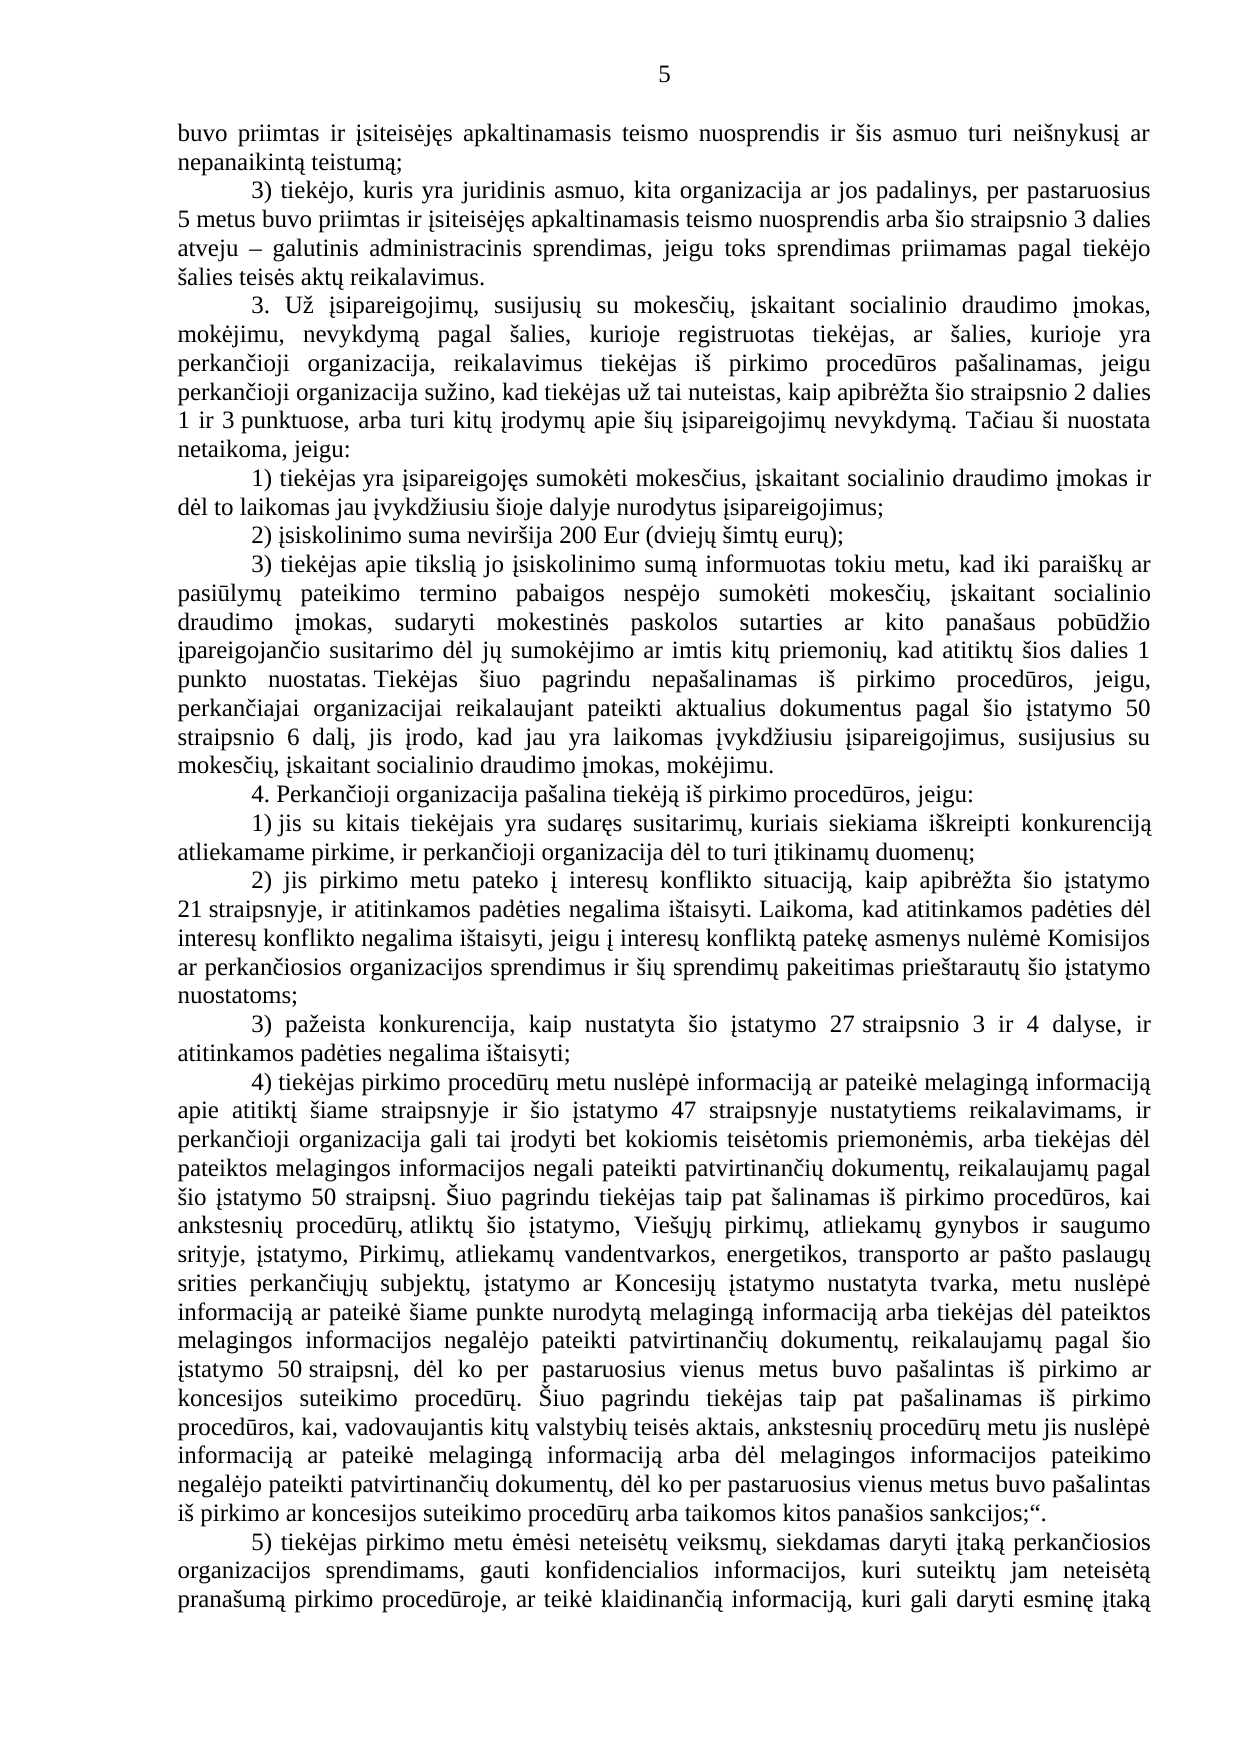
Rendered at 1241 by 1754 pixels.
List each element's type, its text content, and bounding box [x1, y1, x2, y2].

text 3. Už įsipareigojimų, susijusių su mokesčių, įskaitant socialinio draudimo įmokas, mokėjimu, nevykdymą pagal šalies, kurioje registruotas tiekėjas, ar šalies, kurioje yra perkančioji organizacija, reikalavimus tiekėjas iš pirkimo procedūros pašalinamas, jeigu perkančioji organizacija sužino, kad tiekėjas už tai nuteistas, kaip apibrėžta šio straipsnio 2 dalies 1 ir 3 punktuose, arba turi kitų įrodymų apie šių įsipareigojimų nevykdymą. Tačiau ši nuostata netaikoma, jeigu: [177, 291, 1152, 463]
text 3) tiekėjas apie tikslią jo įsiskolinimo sumą informuotas tokiu metu, kad iki paraiškų ar pasiūlymų pateikimo termino pabaigos nespėjo sumokėti mokesčių, įskaitant socialinio draudimo įmokas, sudaryti mokestinės paskolos sutarties ar kito panašaus pobūdžio įpareigojančio susitarimo dėl jų sumokėjimo ar imtis kitų priemonių, kad atitiktų šios dalies 1 punkto nuostatas. Tiekėjas šiuo pagrindu nepašalinamas iš pirkimo procedūros, jeigu, perkančiajai organizacijai reikalaujant pateikti aktualius dokumentus pagal šio įstatymo 50 straipsnio 6 dalį, jis įrodo, kad jau yra laikomas įvykdžiusiu įsipareigojimus, susijusius su mokesčių, įskaitant socialinio draudimo įmokas, mokėjimu. [177, 549, 1152, 779]
text 5) tiekėjas pirkimo metu ėmėsi neteisėtų veiksmų, siekdamas daryti įtaką perkančiosios organizacijos sprendimams, gauti konfidencialios informacijos, kuri suteiktų jam neteisėtą pranašumą pirkimo procedūroje, ar teikė klaidinančią informaciją, kuri gali daryti esminę įtaką [177, 1527, 1152, 1613]
text 3) pažeista konkurencija, kaip nustatyta šio įstatymo 27 straipsnio 3 ir 4 dalyse, ir atitinkamos padėties negalima ištaisyti; [177, 1009, 1152, 1067]
text 1) jis su kitais tiekėjais yra sudaręs susitarimų, kuriais siekiama iškreipti konkurenciją atliekamame pirkime, ir perkančioji organizacija dėl to turi įtikinamų duomenų; [177, 808, 1152, 866]
text 4) tiekėjas pirkimo procedūrų metu nuslėpė informaciją ar pateikė melagingą informaciją apie atitiktį šiame straipsnyje ir šio įstatymo 47 straipsnyje nustatytiems reikalavimams, ir perkančioji organizacija gali tai įrodyti bet kokiomis teisėtomis priemonėmis, arba tiekėjas dėl pateiktos melagingos informacijos negali pateikti patvirtinančių dokumentų, reikalaujamų pagal šio įstatymo 50 straipsnį. Šiuo pagrindu tiekėjas taip pat šalinamas iš pirkimo procedūros, kai ankstesnių procedūrų, atliktų šio įstatymo, Viešųjų pirkimų, atliekamų gynybos ir saugumo srityje, įstatymo, Pirkimų, atliekamų vandentvarkos, energetikos, transporto ar pašto paslaugų srities perkančiųjų subjektų, įstatymo ar Koncesijų įstatymo nustatyta tvarka, metu nuslėpė informaciją ar pateikė šiame punkte nurodytą melagingą informaciją arba tiekėjas dėl pateiktos melagingos informacijos negalėjo pateikti patvirtinančių dokumentų, reikalaujamų pagal šio įstatymo 50 straipsnį, dėl ko per pastaruosius vienus metus buvo pašalintas iš pirkimo ar koncesijos suteikimo procedūrų. Šiuo pagrindu tiekėjas taip pat pašalinamas iš pirkimo procedūros, kai, vadovaujantis kitų valstybių teisės aktais, ankstesnių procedūrų metu jis nuslėpė informaciją ar pateikė melagingą informaciją arba dėl melagingos informacijos pateikimo negalėjo pateikti patvirtinančių dokumentų, dėl ko per pastaruosius vienus metus buvo pašalintas iš pirkimo ar koncesijos suteikimo procedūrų arba taikomos kitos panašios sankcijos;“. [177, 1067, 1152, 1527]
text 3) tiekėjo, kuris yra juridinis asmuo, kita organizacija ar jos padalinys, per pastaruosius 5 metus buvo priimtas ir įsiteisėjęs apkaltinamasis teismo nuosprendis arba šio straipsnio 3 dalies atveju – galutinis administracinis sprendimas, jeigu toks sprendimas priimamas pagal tiekėjo šalies teisės aktų reikalavimus. [177, 176, 1152, 291]
text 4. Perkančioji organizacija pašalina tiekėją iš pirkimo procedūros, jeigu: [177, 779, 1152, 808]
text buvo priimtas ir įsiteisėjęs apkaltinamasis teismo nuosprendis ir šis asmuo turi neišnykusį ar nepanaikintą teistumą; [177, 118, 1152, 176]
text 2) jis pirkimo metu pateko į interesų konflikto situaciją, kaip apibrėžta šio įstatymo 21 straipsnyje, ir atitinkamos padėties negalima ištaisyti. Laikoma, kad atitinkamos padėties dėl interesų konflikto negalima ištaisyti, jeigu į interesų konfliktą patekę asmenys nulėmė Komisijos ar perkančiosios organizacijos sprendimus ir šių sprendimų pakeitimas prieštarautų šio įstatymo nuostatoms; [177, 866, 1152, 1009]
text 2) įsiskolinimo suma neviršija 200 Eur (dviejų šimtų eurų); [177, 521, 1152, 549]
text 1) tiekėjas yra įsipareigojęs sumokėti mokesčius, įskaitant socialinio draudimo įmokas ir dėl to laikomas jau įvykdžiusiu šioje dalyje nurodytus įsipareigojimus; [177, 463, 1152, 521]
